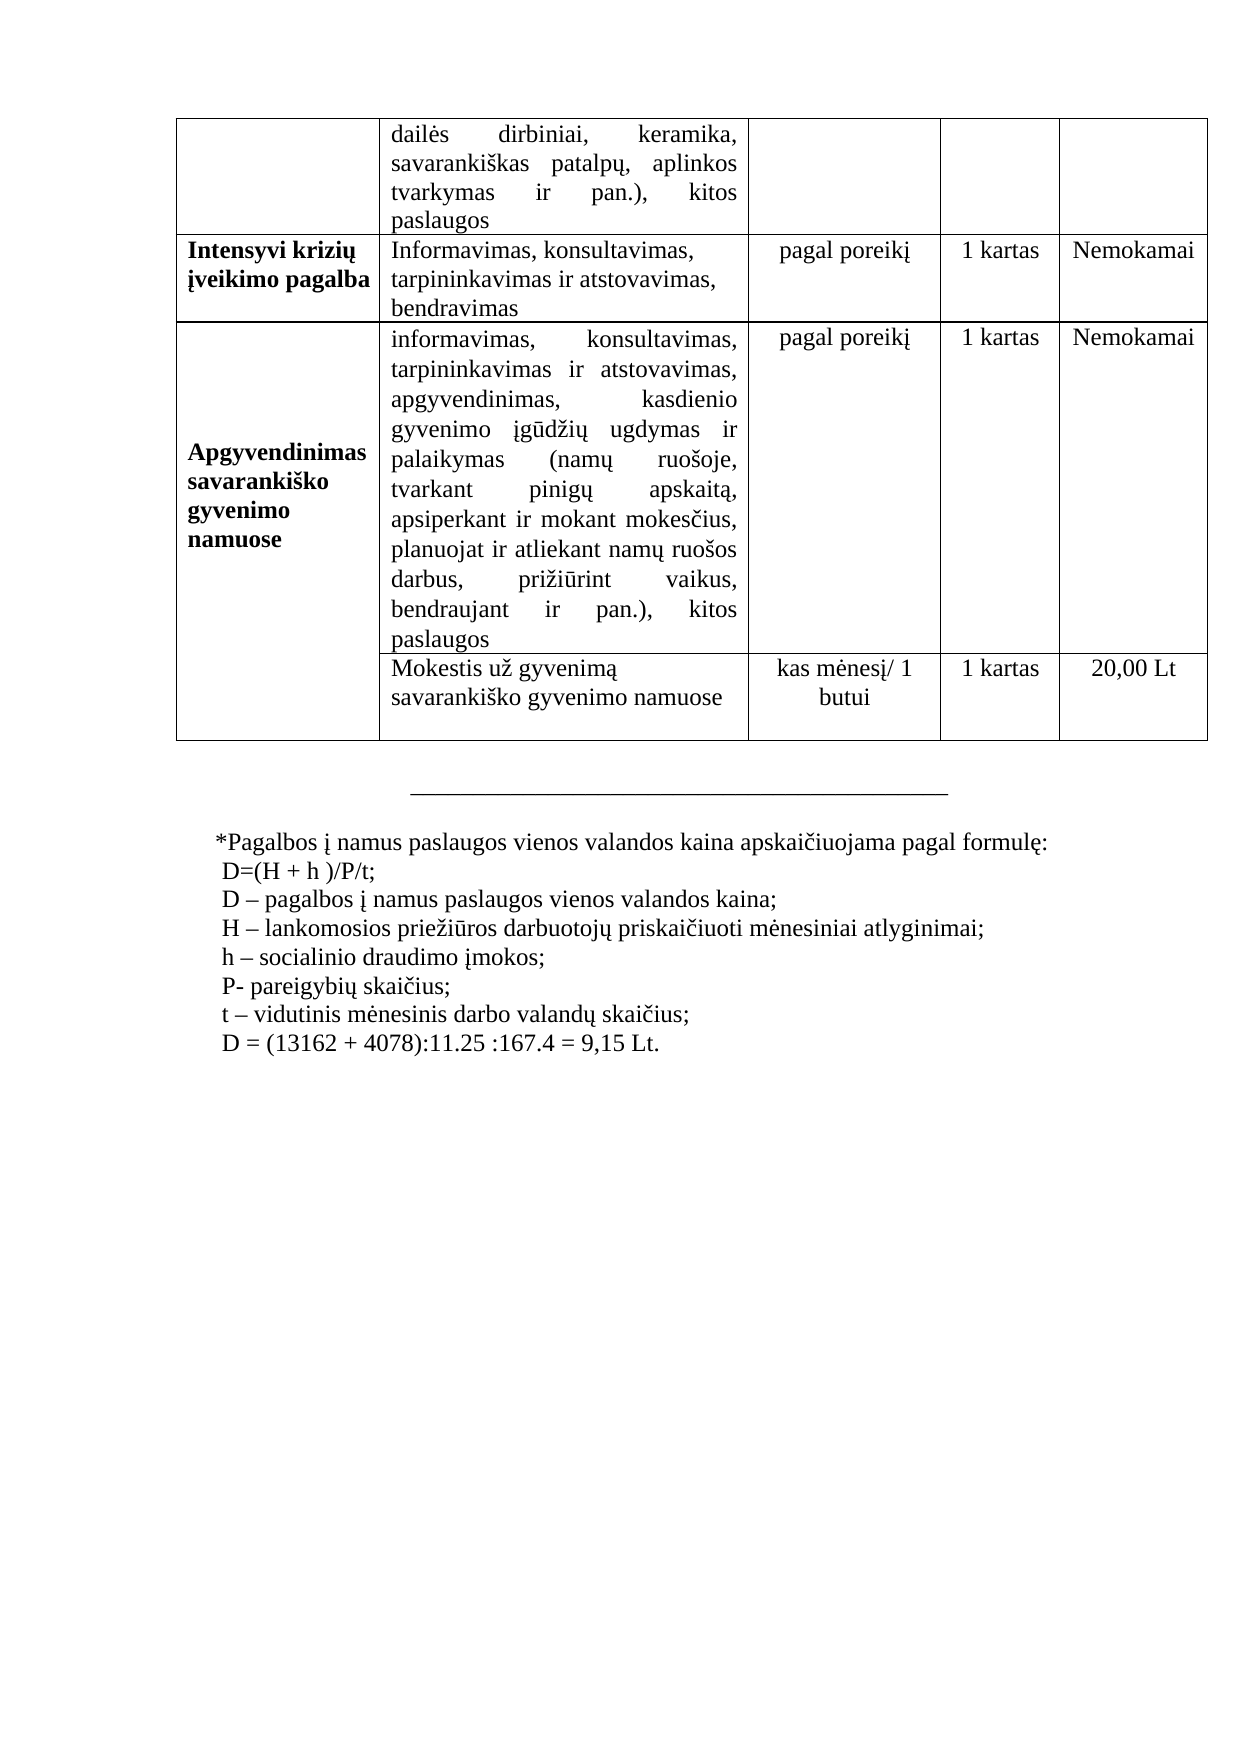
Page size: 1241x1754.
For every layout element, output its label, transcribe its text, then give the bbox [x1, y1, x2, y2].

text H – lankomosios priežiūros darbuotojų priskaičiuoti mėnesiniai atlyginimai; [177, 913, 1181, 942]
text *Pagalbos į namus paslaugos vienos valandos kaina apskaičiuojama pagal formulę: [215, 827, 1181, 856]
table_cell Informavimas, konsultavimas, tarpininkavimas ir atstovavimas, bendravimas [380, 235, 748, 321]
text D=(H + h )/P/t; [177, 856, 1181, 884]
table_cell kas mėnesį/ 1 butui [749, 654, 940, 740]
text ___________________________________________ [177, 769, 1181, 798]
table_cell [941, 119, 1059, 234]
table_cell [749, 119, 940, 234]
text t – vidutinis mėnesinis darbo valandų skaičius; [177, 999, 1181, 1028]
table_cell 20,00 Lt [1060, 654, 1207, 740]
table_cell pagal poreikį [749, 235, 940, 321]
table_cell Nemokamai [1060, 235, 1207, 321]
text h – socialinio draudimo įmokos; [177, 942, 1181, 971]
table_cell Intensyvi krizių įveikimo pagalba [177, 235, 379, 321]
table_cell pagal poreikį [749, 323, 940, 652]
text P- pareigybių skaičius; [177, 971, 1181, 999]
table_cell 1 kartas [941, 235, 1059, 321]
table_cell Nemokamai [1060, 323, 1207, 652]
table_cell 1 kartas [941, 654, 1059, 740]
table_cell Apgyvendinimas savarankiško gyvenimo namuose [177, 323, 379, 740]
text D = (13162 + 4078):11.25 :167.4 = 9,15 Lt. [177, 1028, 1181, 1057]
table_cell Mokestis už gyvenimą savarankiško gyvenimo namuose [380, 654, 748, 740]
text D – pagalbos į namus paslaugos vienos valandos kaina; [177, 884, 1181, 913]
table_cell 1 kartas [941, 323, 1059, 652]
table_cell [177, 119, 379, 234]
table_cell [1060, 119, 1207, 234]
